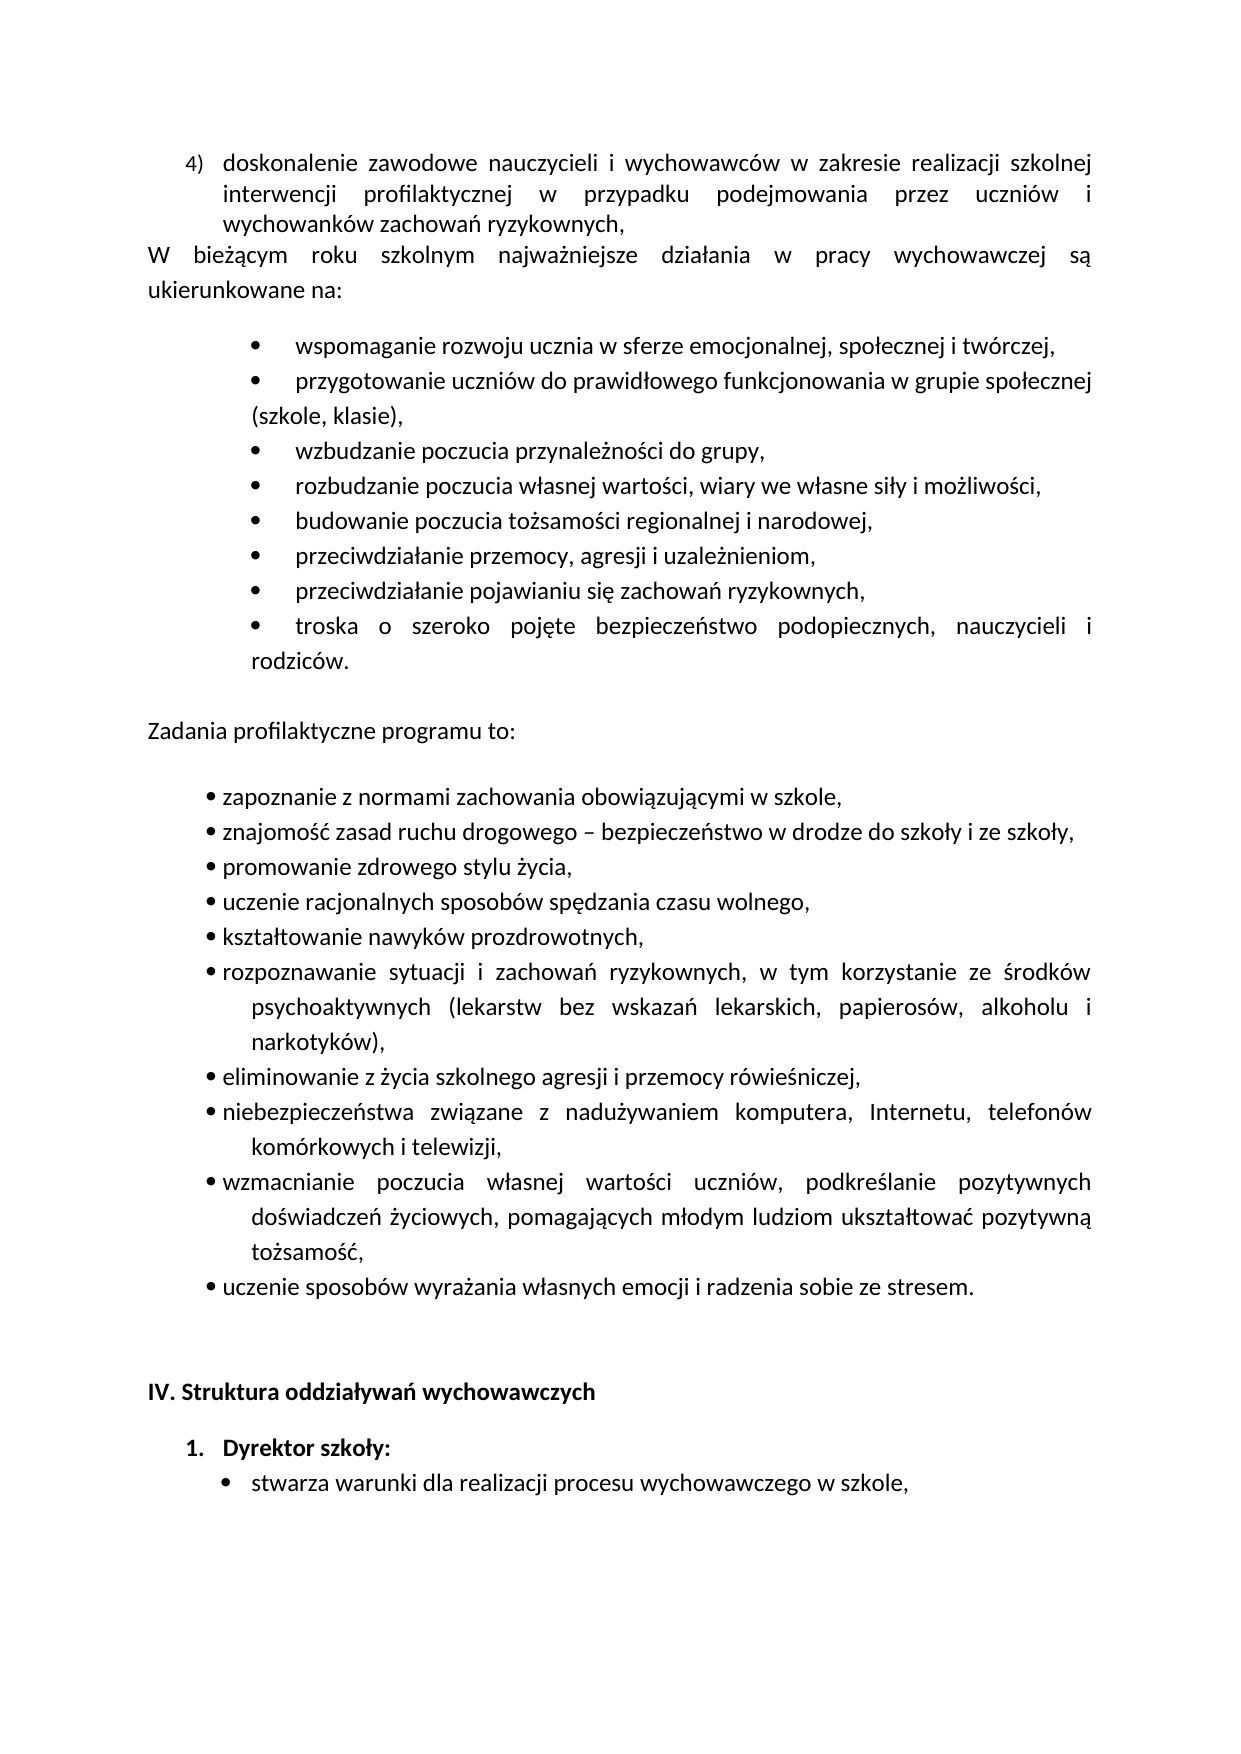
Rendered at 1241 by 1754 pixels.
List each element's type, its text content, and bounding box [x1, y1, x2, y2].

list stwarza warunki dla realizacji procesu wychowawczego w szkole, [221, 1467, 1093, 1498]
text IV. Struktura oddziaływań wychowawczych [148, 1377, 1093, 1407]
list eliminowanie z życia szkolnego agresji i przemocy rówieśniczej, [207, 1062, 1093, 1092]
list rozbudzanie poczucia własnej wartości, wiary we własne siły i możliwości, [251, 470, 1093, 501]
list przeciwdziałanie przemocy, agresji i uzależnieniom, [251, 540, 1093, 571]
list przygotowanie uczniów do prawidłowego funkcjonowania w grupie społecznej (szkole, klasie), [251, 365, 1093, 431]
list W bieżącym roku szkolnym najważniejsze działania w pracy wychowawczej są ukierunkowane na: [148, 239, 1093, 305]
list wspomaganie rozwoju ucznia w sferze emocjonalnej, społecznej i twórczej, [251, 330, 1093, 361]
list zapoznanie z normami zachowania obowiązującymi w szkole, [207, 782, 1093, 812]
list przeciwdziałanie pojawianiu się zachowań ryzykownych, [251, 575, 1093, 606]
text Zadania profilaktyczne programu to: [148, 715, 1093, 746]
list doskonalenie zawodowe nauczycieli i wychowawców w zakresie realizacji szkolnej interwencji profilaktycznej w przypadku podejmowania przez uczniów i wychowanków zachowań ryzykownych, [185, 148, 1093, 239]
list rozpoznawanie sytuacji i zachowań ryzykownych, w tym korzystanie ze środków psychoaktywnych (lekarstw bez wskazań lekarskich, papierosów, alkoholu i narkotyków), [207, 957, 1093, 1057]
list promowanie zdrowego stylu życia, [207, 852, 1093, 882]
list znajomość zasad ruchu drogowego – bezpieczeństwo w drodze do szkoły i ze szkoły, [207, 817, 1093, 847]
list niebezpieczeństwa związane z nadużywaniem komputera, Internetu, telefonów komórkowych i telewizji, [207, 1097, 1093, 1162]
list wzbudzanie poczucia przynależności do grupy, [251, 435, 1093, 466]
list troska o szeroko pojęte bezpieczeństwo podopiecznych, nauczycieli i rodziców. [251, 610, 1093, 676]
list wzmacnianie poczucia własnej wartości uczniów, podkreślanie pozytywnych doświadczeń życiowych, pomagających młodym ludziom ukształtować pozytywną tożsamość, [207, 1167, 1093, 1267]
list uczenie racjonalnych sposobów spędzania czasu wolnego, [207, 887, 1093, 917]
list budowanie poczucia tożsamości regionalnej i narodowej, [251, 505, 1093, 536]
list uczenie sposobów wyrażania własnych emocji i radzenia sobie ze stresem. [207, 1272, 1093, 1302]
list Dyrektor szkoły: [185, 1432, 1093, 1463]
list kształtowanie nawyków prozdrowotnych, [207, 922, 1093, 952]
